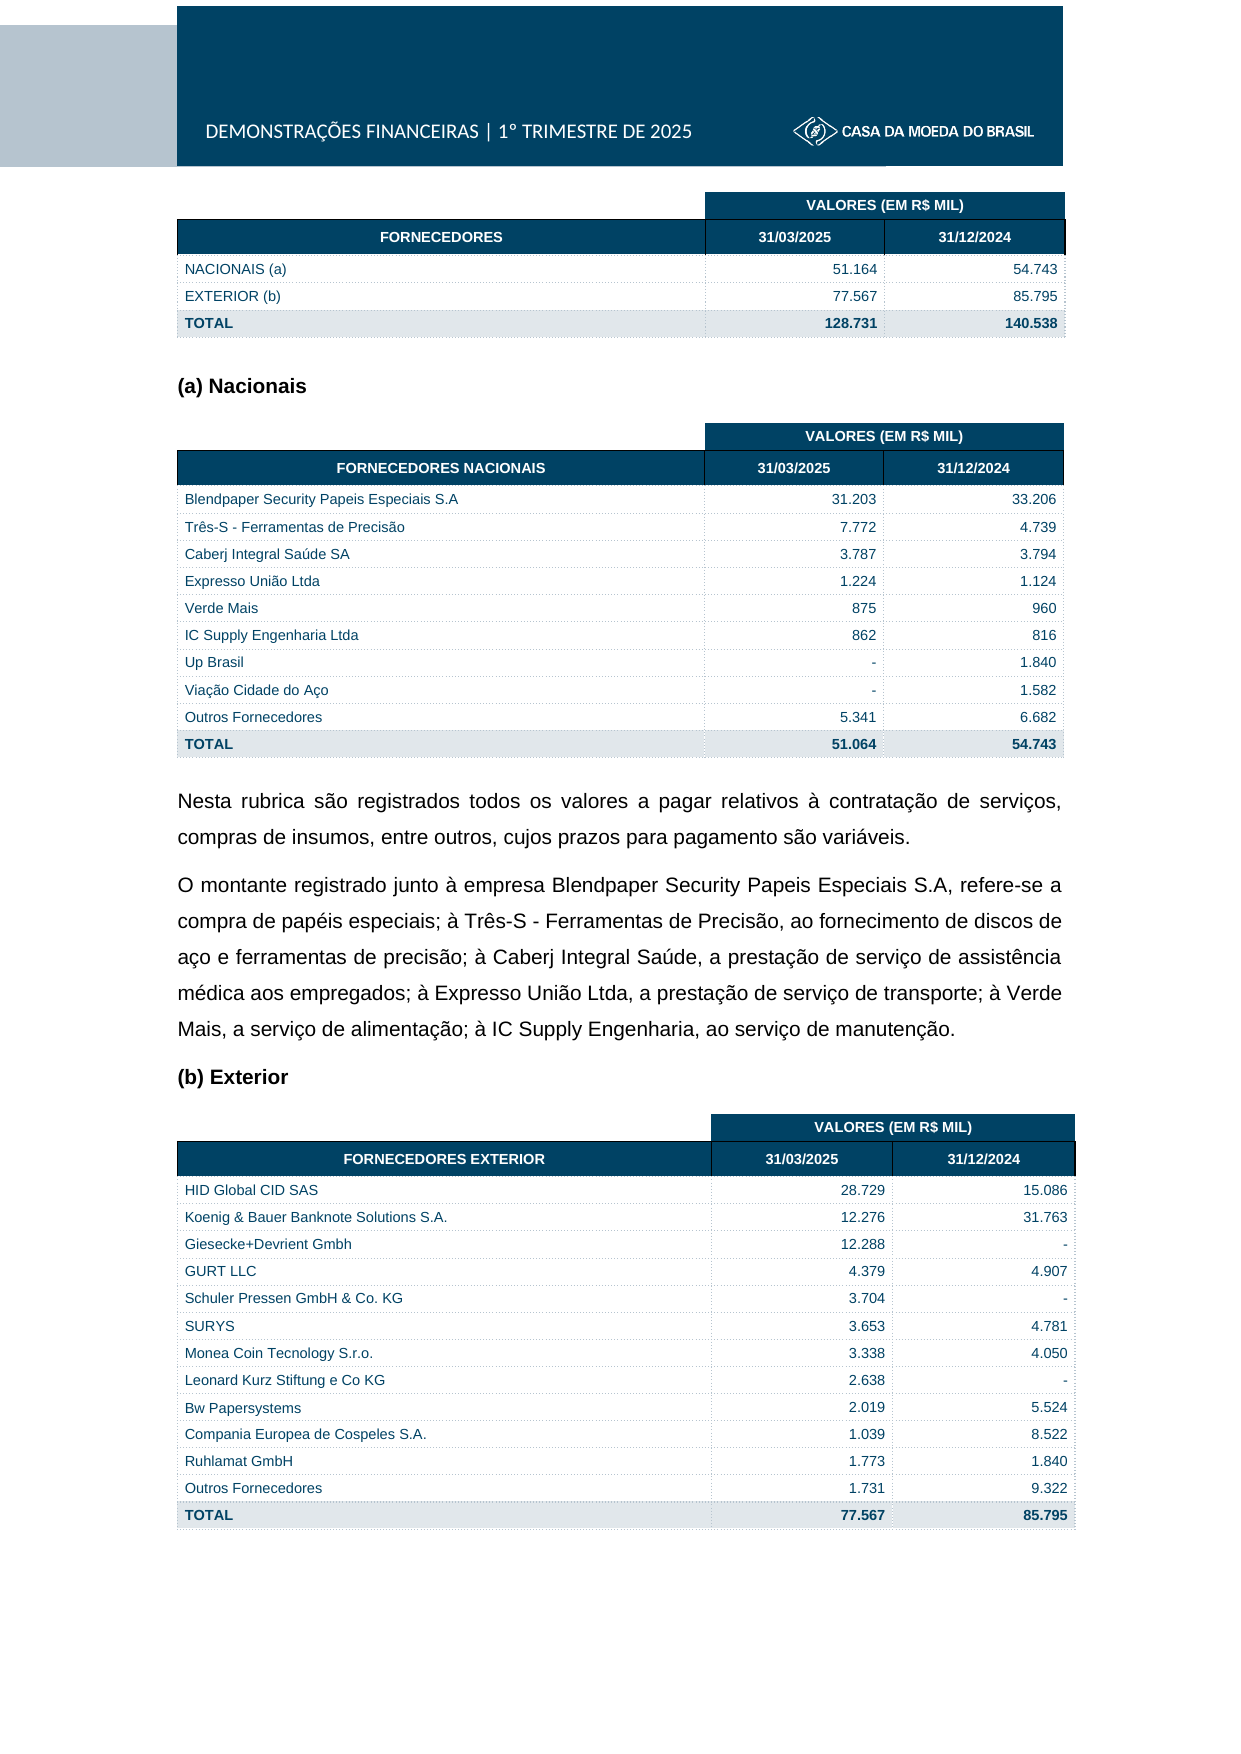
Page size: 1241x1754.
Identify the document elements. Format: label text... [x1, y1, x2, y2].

table_cell 31/12/2024 [885, 220, 1064, 254]
table_cell 816 [884, 621, 1064, 648]
table_header VALORES (EM R$ MIL) [705, 192, 1065, 219]
table_cell 3.787 [705, 540, 883, 567]
table_cell 85.795 [893, 1501, 1075, 1528]
table_cell 3.653 [711, 1312, 892, 1339]
table_cell 140.538 [884, 310, 1065, 337]
table_cell - [705, 676, 883, 703]
table_cell Bw Papersystems [177, 1393, 711, 1420]
table_cell SURYS [177, 1312, 711, 1339]
table_cell 3.704 [711, 1285, 892, 1312]
table_cell 54.743 [884, 255, 1065, 282]
table_cell 4.050 [893, 1339, 1075, 1366]
table_cell 31/12/2024 [893, 1142, 1074, 1176]
table_cell 31/03/2025 [712, 1142, 892, 1176]
table_cell 54.743 [884, 730, 1064, 757]
table_cell 4.781 [893, 1312, 1075, 1339]
table_cell - [705, 649, 883, 676]
table_cell Caberj Integral Saúde SA [177, 540, 704, 567]
table_cell - [893, 1230, 1075, 1257]
table_cell 128.731 [705, 310, 884, 337]
table_cell 4.379 [711, 1258, 892, 1284]
table_cell - [893, 1366, 1075, 1393]
table_cell FORNECEDORES EXTERIOR [178, 1142, 711, 1176]
table_header [177, 423, 704, 450]
table_cell 31.203 [705, 485, 883, 512]
table_header [177, 1114, 711, 1141]
table_cell 7.772 [705, 513, 883, 540]
table_cell Giesecke+Devrient Gmbh [177, 1230, 711, 1257]
table_cell Leonard Kurz Stiftung e Co KG [177, 1366, 711, 1393]
table_cell Ruhlamat GmbH [177, 1447, 711, 1474]
table_header [177, 192, 705, 219]
table_cell 1.731 [711, 1474, 892, 1501]
table_cell NACIONAIS (a) [177, 255, 705, 282]
table_cell 4.907 [893, 1258, 1075, 1284]
table_cell FORNECEDORES NACIONAIS [178, 451, 704, 485]
table_cell 875 [705, 594, 883, 621]
table_cell 1.124 [884, 567, 1064, 594]
table_header VALORES (EM R$ MIL) [711, 1114, 1075, 1141]
table_cell 51.064 [705, 730, 883, 757]
table_cell Outros Fornecedores [177, 1474, 711, 1501]
table_cell 960 [884, 594, 1064, 621]
table_cell 15.086 [893, 1176, 1075, 1203]
table_cell 5.341 [705, 703, 883, 730]
text (a) Nacionais [177, 374, 1063, 398]
text O montante registrado junto à empresa Blendpaper Security Papeis Especiais S.A, refere-se a compra de papéis especiais; à Três-S - Ferramentas de Precisão, ao fornecimento de discos de aço e ferramentas de precisão; à Caberj Integral Saúde, a prestação de serviço de assistência médica aos empregados; à Expresso União Ltda, a prestação de serviço de transporte; à Verde Mais, a serviço de alimentação; à IC Supply Engenharia, ao serviço de manutenção. [177, 873, 1063, 1041]
table_cell Viação Cidade do Aço [177, 676, 704, 703]
table_cell 3.338 [711, 1339, 892, 1366]
table_header VALORES (EM R$ MIL) [705, 423, 1064, 450]
table_cell GURT LLC [177, 1258, 711, 1284]
table_cell 4.739 [884, 513, 1064, 540]
table_cell Up Brasil [177, 649, 704, 676]
table_cell 33.206 [884, 485, 1064, 512]
table_cell 6.682 [884, 703, 1064, 730]
table_cell - [893, 1285, 1075, 1312]
table_cell Três-S - Ferramentas de Precisão [177, 513, 704, 540]
table_cell 9.322 [893, 1474, 1075, 1501]
table_cell Verde Mais [177, 594, 704, 621]
table_cell EXTERIOR (b) [177, 282, 705, 309]
table_cell 1.224 [705, 567, 883, 594]
table_cell 8.522 [893, 1420, 1075, 1447]
table_cell Koenig & Bauer Banknote Solutions S.A. [177, 1203, 711, 1230]
table_cell TOTAL [177, 730, 704, 757]
text (b) Exterior [177, 1065, 1063, 1089]
table_cell 12.288 [711, 1230, 892, 1257]
table_cell 51.164 [705, 255, 884, 282]
table_cell 1.582 [884, 676, 1064, 703]
table_cell 77.567 [711, 1501, 892, 1528]
table_cell Schuler Pressen GmbH & Co. KG [177, 1285, 711, 1312]
table_cell IC Supply Engenharia Ltda [177, 621, 704, 648]
table_cell 862 [705, 621, 883, 648]
table_cell TOTAL [177, 310, 705, 337]
table_cell 85.795 [884, 282, 1065, 309]
table_cell 28.729 [711, 1176, 892, 1203]
table_cell Outros Fornecedores [177, 703, 704, 730]
text Nesta rubrica são registrados todos os valores a pagar relativos à contratação de serviços, compras de insumos, entre outros, cujos prazos para pagamento são variáveis. [177, 789, 1063, 848]
table_cell TOTAL [177, 1501, 711, 1528]
table_cell Blendpaper Security Papeis Especiais S.A [177, 485, 704, 512]
table_cell 3.794 [884, 540, 1064, 567]
table_cell 2.638 [711, 1366, 892, 1393]
table_cell Monea Coin Tecnology S.r.o. [177, 1339, 711, 1366]
table_cell 12.276 [711, 1203, 892, 1230]
table_cell FORNECEDORES [178, 220, 705, 254]
table_cell Compania Europea de Cospeles S.A. [177, 1420, 711, 1447]
table_cell 2.019 [711, 1393, 892, 1420]
table_cell 77.567 [705, 282, 884, 309]
table_cell 1.840 [893, 1447, 1075, 1474]
table_cell Expresso União Ltda [177, 567, 704, 594]
table_cell 5.524 [893, 1393, 1075, 1420]
table_cell 1.840 [884, 649, 1064, 676]
table_cell 31/03/2025 [706, 220, 884, 254]
table_cell 31/12/2024 [884, 451, 1063, 485]
table_cell 1.773 [711, 1447, 892, 1474]
table_cell 1.039 [711, 1420, 892, 1447]
table_cell 31/03/2025 [705, 451, 883, 485]
table_cell HID Global CID SAS [177, 1176, 711, 1203]
table_cell 31.763 [893, 1203, 1075, 1230]
